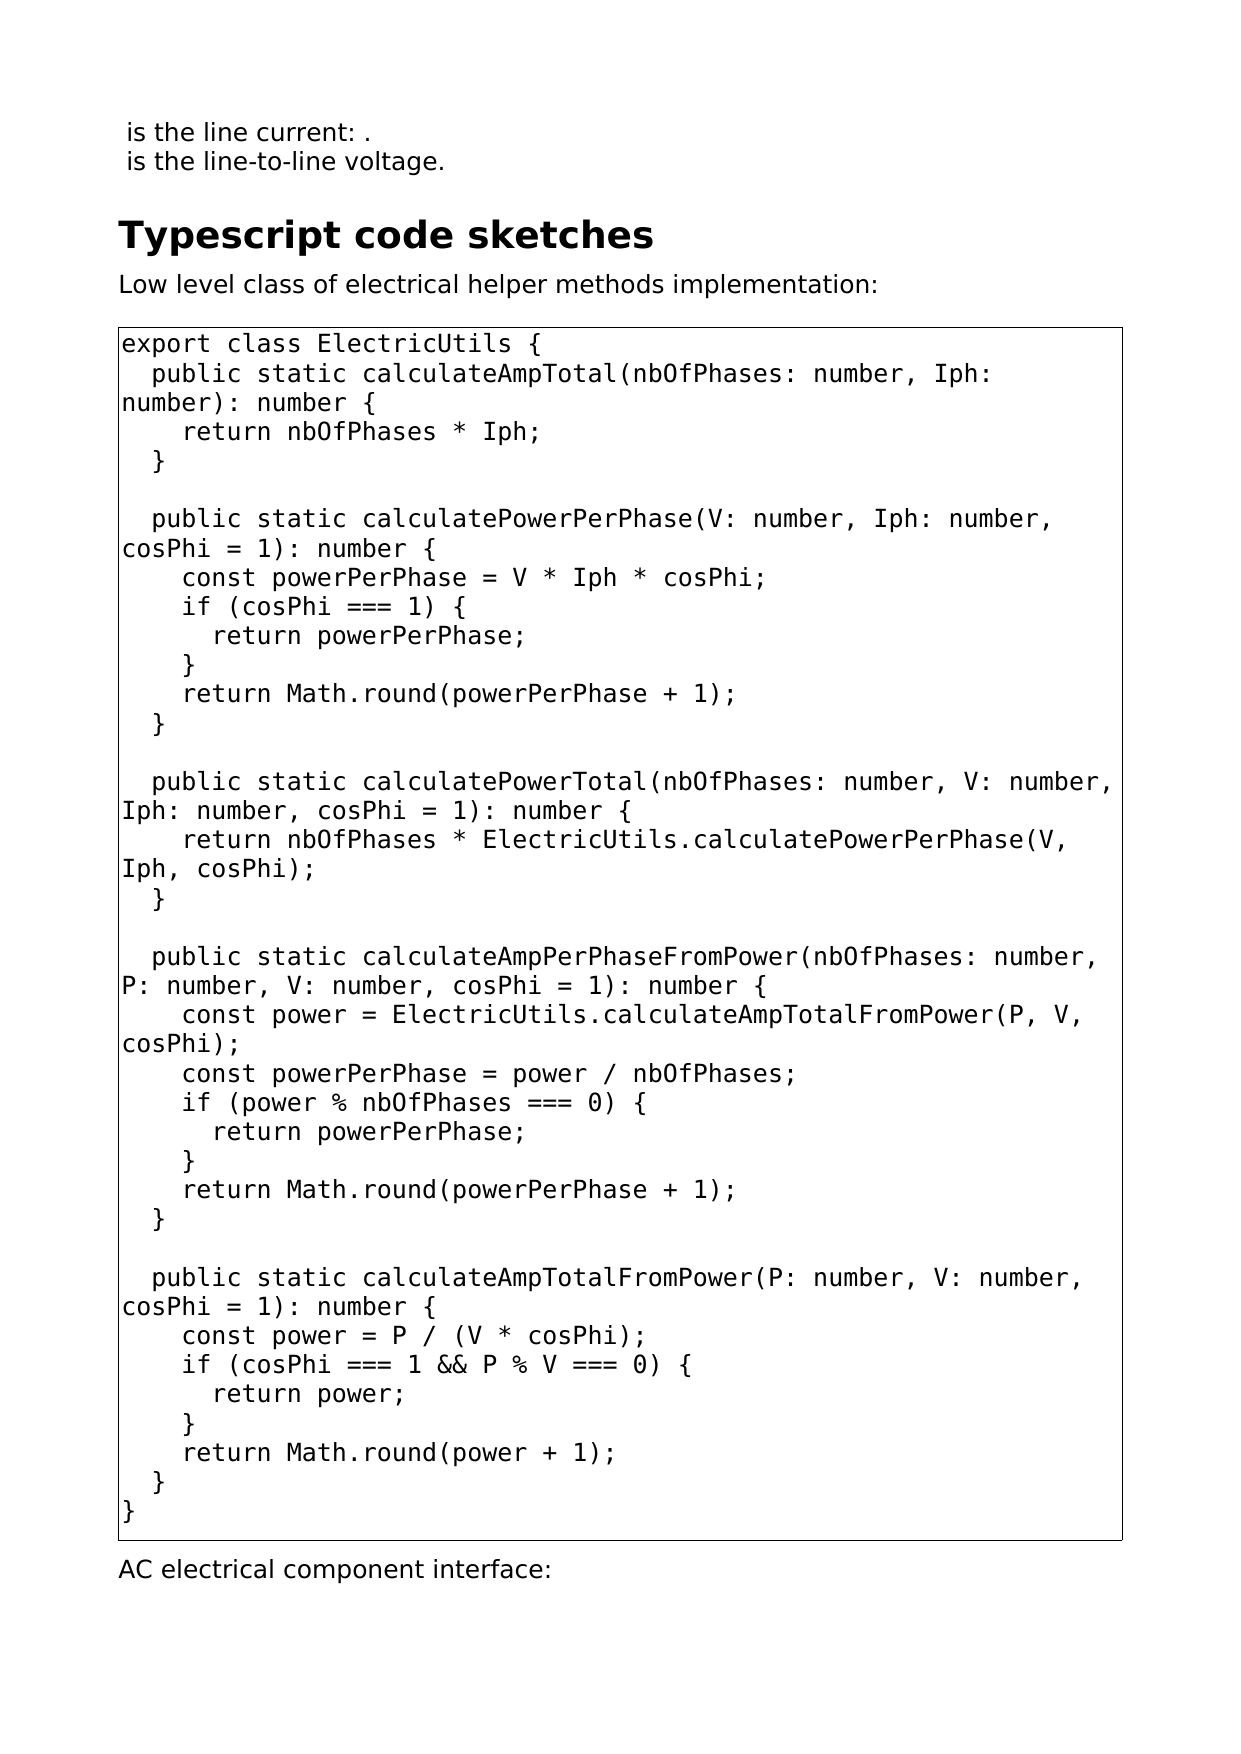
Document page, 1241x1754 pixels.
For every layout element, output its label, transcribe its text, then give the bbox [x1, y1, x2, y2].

text is the line current: . is the line-to-line voltage. [118, 118, 1122, 176]
text Low level class of electrical helper methods implementation: [118, 270, 1122, 299]
subtitle Typescript code sketches [118, 214, 1122, 258]
table_header export class ElectricUtils { public static calculateAmpTotal(nbOfPhases: number, Iph: number): number { return nbOfPhases * Iph; } public static calculatePowerPerPhase(V: number, Iph: number, cosPhi = 1): number { const powerPerPhase = V * Iph * cosPhi; if (cosPhi === 1) { return powerPerPhase; } return Math.round(powerPerPhase + 1); } public static calculatePowerTotal(nbOfPhases: number, V: number, Iph: number, cosPhi = 1): number { return nbOfPhases * ElectricUtils.calculatePowerPerPhase(V, Iph, cosPhi); } public static calculateAmpPerPhaseFromPower(nbOfPhases: number, P: number, V: number, cosPhi = 1): number { const power = ElectricUtils.calculateAmpTotalFromPower(P, V, cosPhi); const powerPerPhase = power / nbOfPhases; if (power % nbOfPhases === 0) { return powerPerPhase; } return Math.round(powerPerPhase + 1); } public static calculateAmpTotalFromPower(P: number, V: number, cosPhi = 1): number { const power = P / (V * cosPhi); if (cosPhi === 1 && P % V === 0) { return power; } return Math.round(power + 1); } } [119, 328, 1122, 1540]
text AC electrical component interface: [118, 1555, 1122, 1584]
